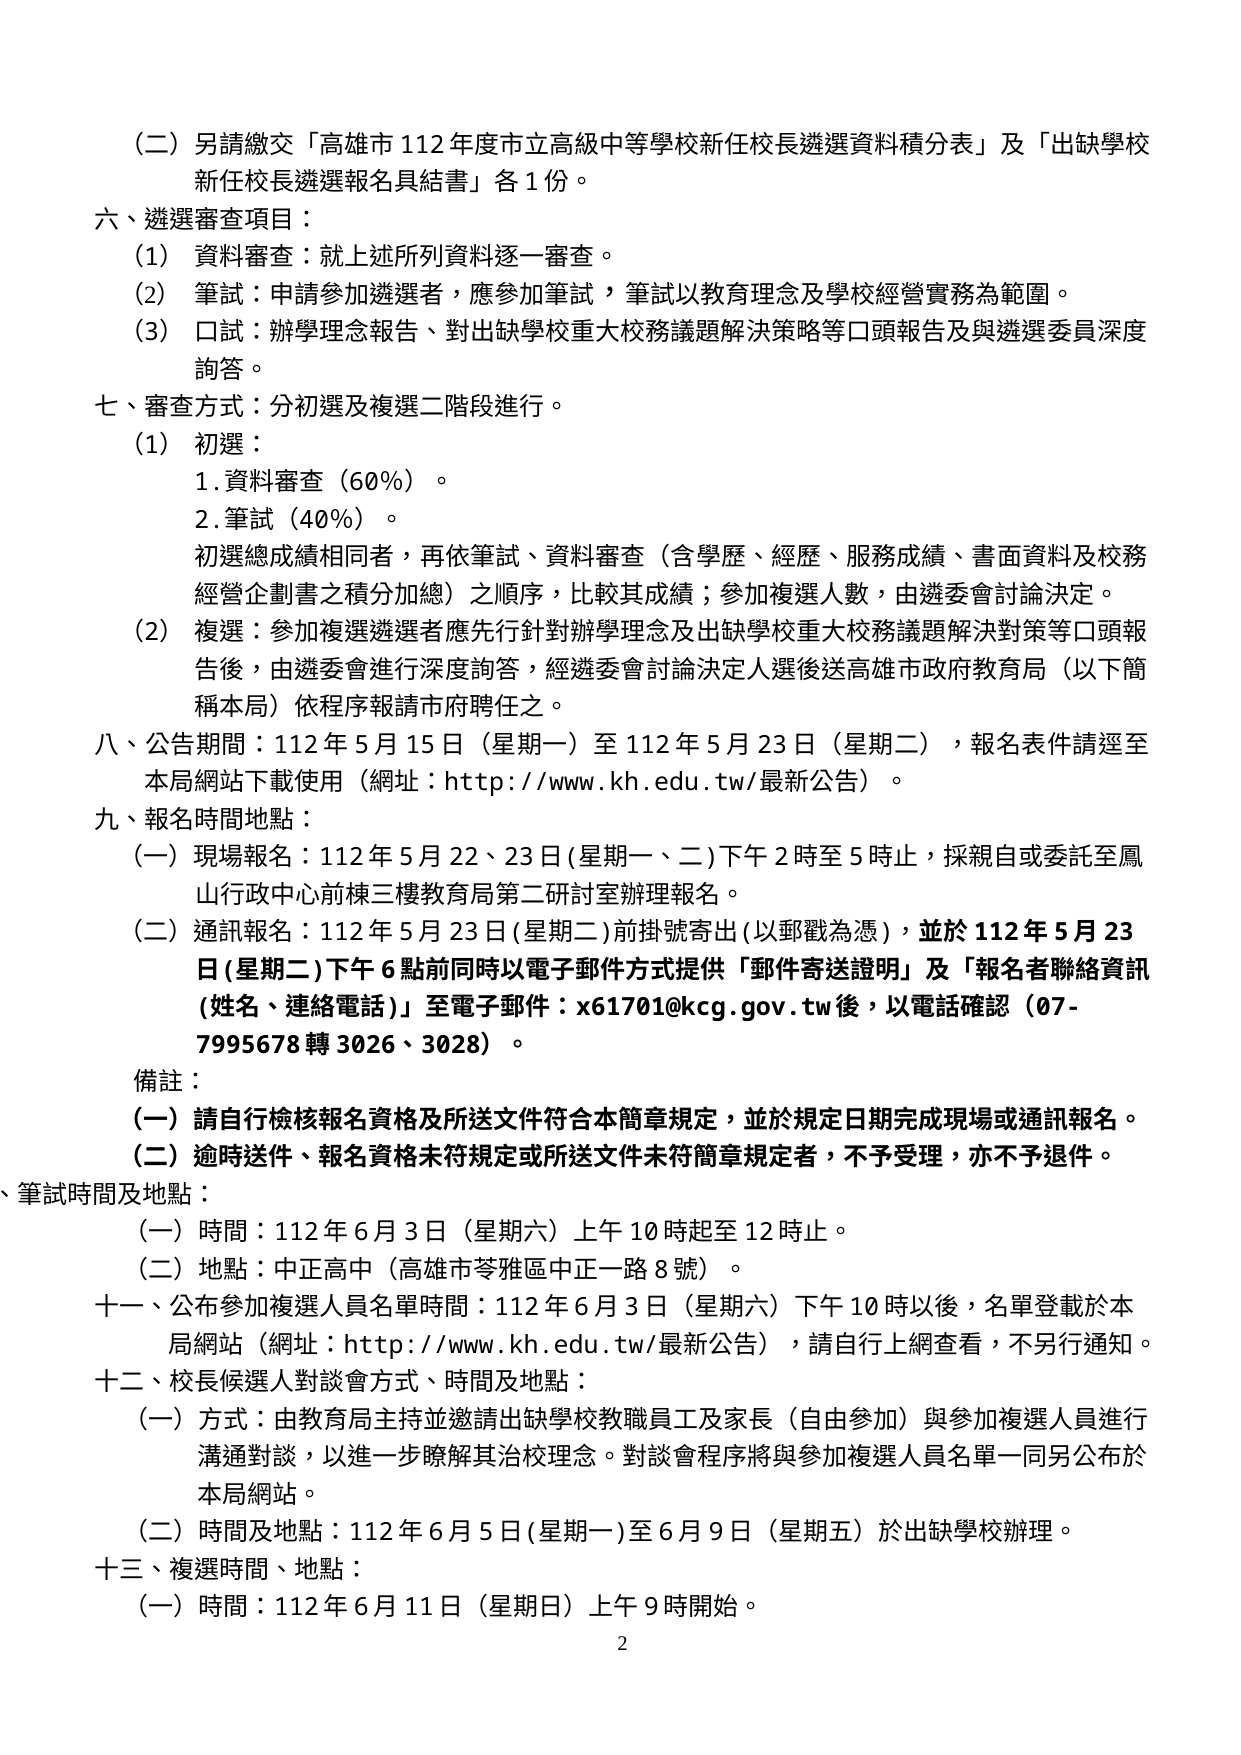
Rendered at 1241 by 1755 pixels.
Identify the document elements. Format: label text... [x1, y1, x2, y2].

text 七、審查方式：分初選及複選二階段進行。 [94, 386, 1151, 423]
text 十三、複選時間、地點： [94, 1548, 1151, 1586]
text 1.資料審查（60％）。 [144, 461, 1151, 498]
text （二）地點：中正高中（高雄市苓雅區中正一路8號）。 [119, 1248, 1151, 1286]
text 十、筆試時間及地點： [0, 1173, 1151, 1211]
text 十一、公布參加複選人員名單時間：112年6月3日（星期六）下午10時以後，名單登載於本局網站（網址：http://www.kh.edu.tw/最新公告），請自行上網查看，不另行通知。 [94, 1286, 1151, 1361]
text 2.筆試（40％）。 [144, 498, 1151, 536]
text （二）時間及地點：112年6月5日(星期一)至6月9日（星期五）於出缺學校辦理。 [123, 1511, 1151, 1548]
text （一）請自行檢核報名資格及所送文件符合本簡章規定，並於規定日期完成現場或通訊報名。 [119, 1098, 1151, 1136]
list 複選：參加複選遴選者應先行針對辦學理念及出缺學校重大校務議題解決對策等口頭報告後，由遴委會進行深度詢答，經遴委會討論決定人選後送高雄市政府教育局（以下簡稱本局）依程序報請市府聘任之。 [119, 611, 1151, 723]
text （一）時間：112年6月11日（星期日）上午9時開始。 [123, 1586, 1151, 1623]
text （一）時間：112年6月3日（星期六）上午10時起至12時止。 [119, 1211, 1151, 1248]
text （二）通訊報名：112年5月23日(星期二)前掛號寄出(以郵戳為憑)，並於112年5月23日(星期二)下午6點前同時以電子郵件方式提供「郵件寄送證明」及「報名者聯絡資訊(姓名、連絡電話)」至電子郵件：x61701@kcg.gov.tw後，以電話確認（07-7995678轉3026、3028）。 [119, 911, 1151, 1061]
text 十二、校長候選人對談會方式、時間及地點： [94, 1361, 1151, 1398]
text （二）另請繳交「高雄市112年度市立高級中等學校新任校長遴選資料積分表」及「出缺學校新任校長遴選報名具結書」各1份。 [119, 123, 1151, 198]
text （一）方式：由教育局主持並邀請出缺學校教職員工及家長（自由參加）與參加複選人員進行溝通對談，以進一步瞭解其治校理念。對談會程序將與參加複選人員名單一同另公布於本局網站。 [123, 1398, 1151, 1511]
text 九、報名時間地點： [94, 798, 1151, 836]
text 初選總成績相同者，再依筆試、資料審查（含學歷、經歷、服務成績、書面資料及校務經營企劃書之積分加總）之順序，比較其成績；參加複選人數，由遴委會討論決定。 [194, 536, 1151, 611]
list 筆試：申請參加遴選者，應參加筆試，筆試以教育理念及學校經營實務為範圍。 [119, 273, 1151, 311]
text 備註： [119, 1061, 1151, 1098]
text 八、公告期間：112年5月15日（星期一）至112年5月23日（星期二），報名表件請逕至本局網站下載使用（網址：http://www.kh.edu.tw/最新公告）。 [94, 723, 1151, 798]
list 初選： [119, 423, 1151, 461]
list 口試：辦學理念報告、對出缺學校重大校務議題解決策略等口頭報告及與遴選委員深度詢答。 [119, 311, 1151, 386]
list 資料審查：就上述所列資料逐一審查。 [119, 236, 1151, 273]
text （一）現場報名：112年5月22、23日(星期一、二)下午2時至5時止，採親自或委託至鳳山行政中心前棟三樓教育局第二研討室辦理報名。 [119, 836, 1151, 911]
text （二）逾時送件、報名資格未符規定或所送文件未符簡章規定者，不予受理，亦不予退件。 [119, 1136, 1151, 1173]
text 六、遴選審查項目： [94, 198, 1151, 236]
